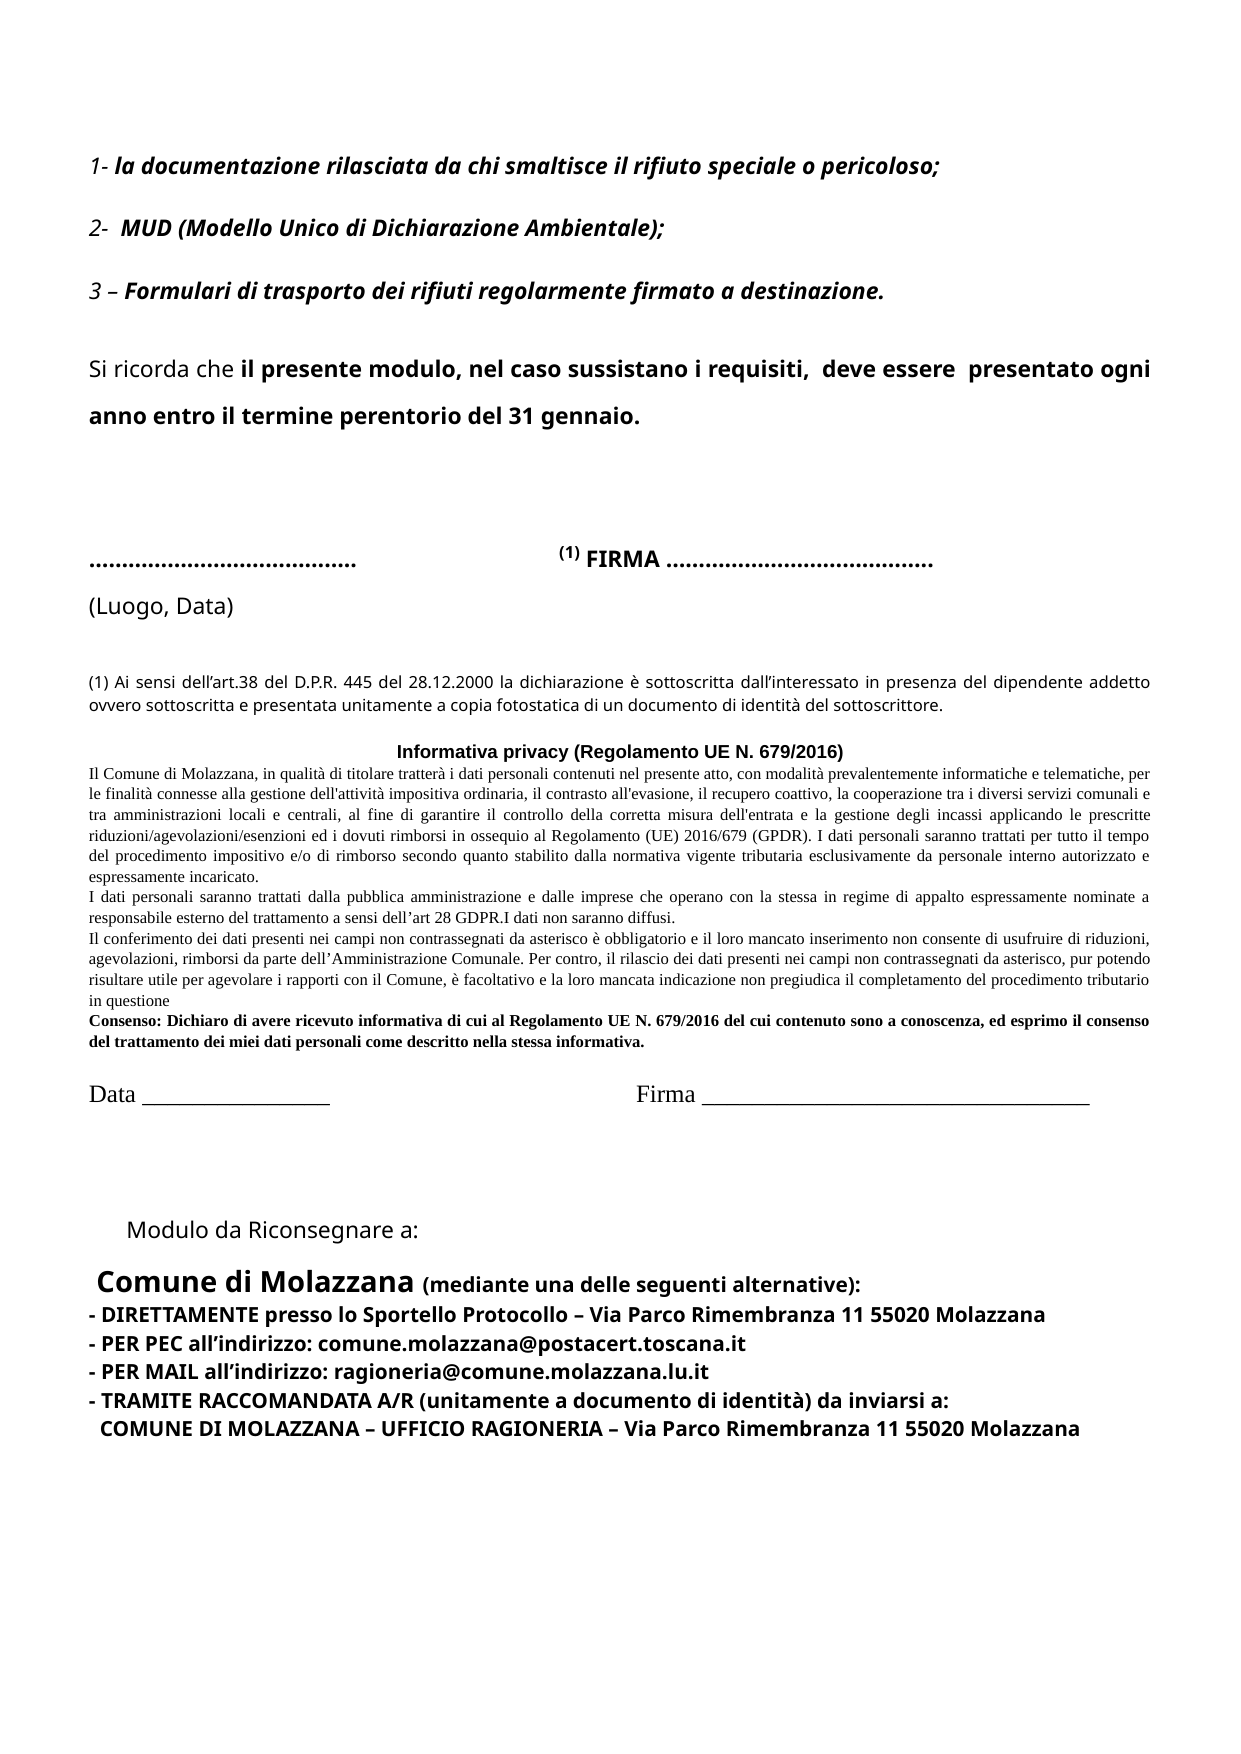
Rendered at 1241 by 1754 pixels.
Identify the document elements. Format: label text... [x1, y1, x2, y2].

text Informativa privacy (Regolamento UE N. 679/2016) [89, 741, 1152, 762]
text 2- MUD (Modello Unico di Dichiarazione Ambientale); [89, 212, 1152, 243]
text Consenso: Dichiaro di avere ricevuto informativa di cui al Regolamento UE N. 679/2016 del cui contenuto sono a conoscenza, ed esprimo il consenso del trattamento dei miei dati personali come descritto nella stessa informativa. [89, 1009, 1152, 1051]
text Il conferimento dei dati presenti nei campi non contrassegnati da asterisco è obbligatorio e il loro mancato inserimento non consente di usufruire di riduzioni, agevolazioni, rimborsi da parte dell’Amministrazione Comunale. Per contro, il rilascio dei dati presenti nei campi non contrassegnati da asterisco, pur potendo risultare utile per agevolare i rapporti con il Comune, è facoltativo e la loro mancata indicazione non pregiudica il completamento del procedimento tributario in questione [89, 927, 1152, 1009]
text - TRAMITE RACCOMANDATA A/R (unitamente a documento di identità) da inviarsi a: [89, 1386, 1152, 1414]
text Data _______________ Firma _______________________________ [89, 1079, 1152, 1108]
text - PER PEC all’indirizzo: comune.molazzana@postacert.toscana.it [89, 1329, 1152, 1357]
text 3 – Formulari di trasporto dei rifiuti regolarmente firmato a destinazione. [89, 275, 1152, 306]
text 1- la documentazione rilasciata da chi smaltisce il rifiuto speciale o pericoloso; [89, 150, 1152, 181]
text Si ricorda che il presente modulo, nel caso sussistano i requisiti, deve essere presentato ogni anno entro il termine perentorio del 31 gennaio. [89, 353, 1152, 431]
text I dati personali saranno trattati dalla pubblica amministrazione e dalle imprese che operano con la stessa in regime di appalto espressamente nominate a responsabile esterno del trattamento a sensi dell’art 28 GDPR.I dati non saranno diffusi. [89, 886, 1152, 927]
text ………………………………….. (1) FIRMA ………………………………….. (Luogo, Data) [89, 540, 1152, 621]
text - DIRETTAMENTE presso lo Sportello Protocollo – Via Parco Rimembranza 11 55020 Molazzana [89, 1301, 1152, 1329]
text - PER MAIL all’indirizzo: ragioneria@comune.molazzana.lu.it [89, 1357, 1152, 1386]
text Comune di Molazzana (mediante una delle seguenti alternative): [89, 1261, 1152, 1301]
text COMUNE DI MOLAZZANA – UFFICIO RAGIONERIA – Via Parco Rimembranza 11 55020 Molazzana [89, 1414, 1152, 1443]
text Modulo da Riconsegnare a: [126, 1214, 1152, 1245]
text (1) Ai sensi dell’art.38 del D.P.R. 445 del 28.12.2000 la dichiarazione è sottoscritta dall’interessato in presenza del dipendente addetto ovvero sottoscritta e presentata unitamente a copia fotostatica di un documento di identità del sottoscrittore. [89, 671, 1152, 716]
text Il Comune di Molazzana, in qualità di titolare tratterà i dati personali contenuti nel presente atto, con modalità prevalentemente informatiche e telematiche, per le finalità connesse alla gestione dell'attività impositiva ordinaria, il contrasto all'evasione, il recupero coattivo, la cooperazione tra i diversi servizi comunali e tra amministrazioni locali e centrali, al fine di garantire il controllo della corretta misura dell'entrata e la gestione degli incassi applicando le prescritte riduzioni/agevolazioni/esenzioni ed i dovuti rimborsi in ossequio al Regolamento (UE) 2016/679 (GPDR). I dati personali saranno trattati per tutto il tempo del procedimento impositivo e/o di rimborso secondo quanto stabilito dalla normativa vigente tributaria esclusivamente da personale interno autorizzato e espressamente incaricato. [89, 762, 1152, 886]
